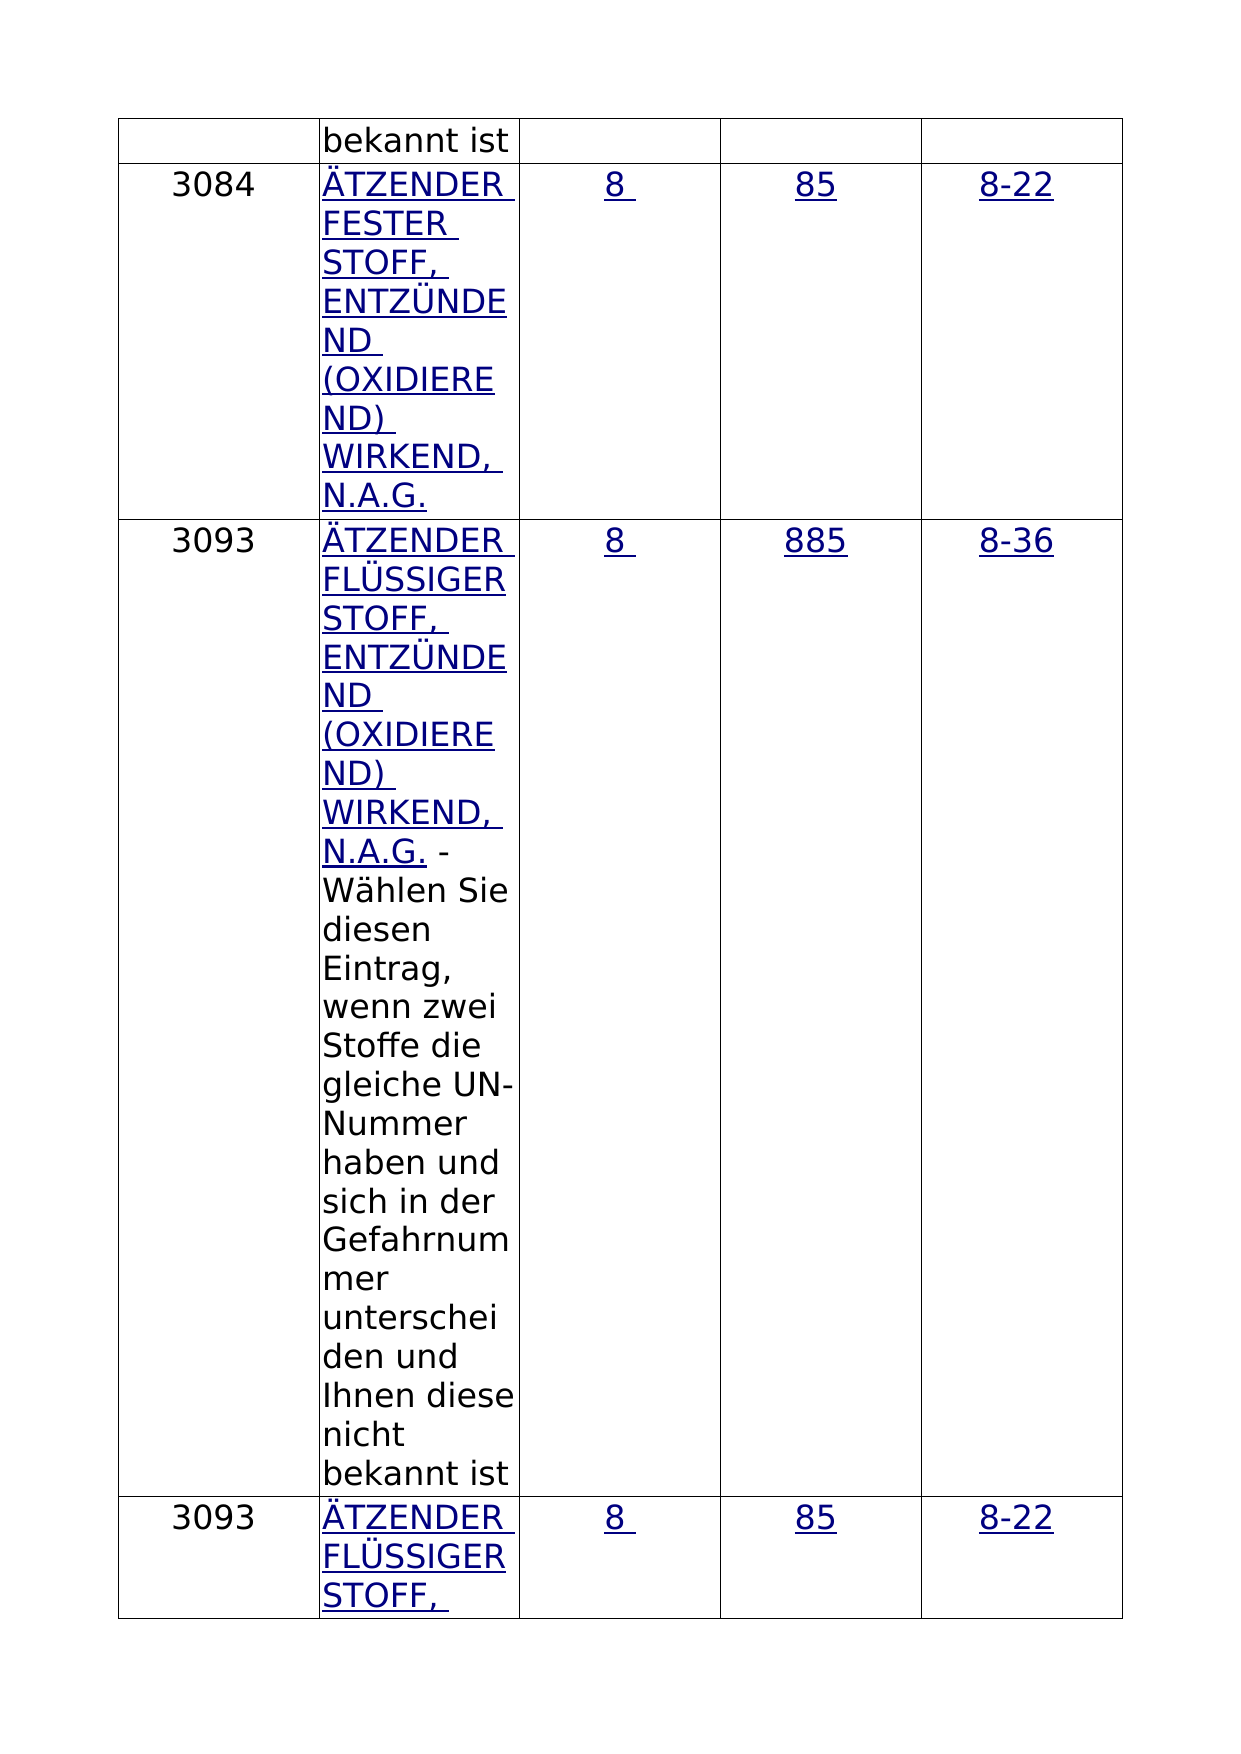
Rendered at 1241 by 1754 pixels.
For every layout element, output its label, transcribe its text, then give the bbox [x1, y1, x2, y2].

table_cell 8 [520, 164, 720, 518]
table_cell ÄTZENDER FLÜSSIGER STOFF, [320, 1497, 519, 1618]
table_cell bekannt ist [320, 119, 519, 163]
table_cell 885 [721, 520, 921, 1496]
table_cell ÄTZENDER FLÜSSIGER STOFF, ENTZÜNDEND (OXIDIEREND) WIRKEND, N.A.G. - Wählen Sie diesen Eintrag, wenn zwei Stoffe die gleiche UN-Nummer haben und sich in der Gefahrnummer unterscheiden und Ihnen diese nicht bekannt ist [320, 520, 519, 1496]
table_cell 8-36 [922, 520, 1122, 1496]
table_cell 85 [721, 1497, 921, 1618]
table_cell [922, 119, 1122, 163]
table_cell [721, 119, 921, 163]
table_cell 8-22 [922, 1497, 1122, 1618]
table_cell 8 [520, 1497, 720, 1618]
table_cell 8-22 [922, 164, 1122, 518]
table_cell 3093 [119, 520, 319, 1496]
table_cell 3084 [119, 164, 319, 518]
table_cell ÄTZENDER FESTER STOFF, ENTZÜNDEND (OXIDIEREND) WIRKEND, N.A.G. [320, 164, 519, 518]
table_cell 8 [520, 520, 720, 1496]
table_cell [119, 119, 319, 163]
table_cell [520, 119, 720, 163]
table_cell 85 [721, 164, 921, 518]
table_cell 3093 [119, 1497, 319, 1618]
